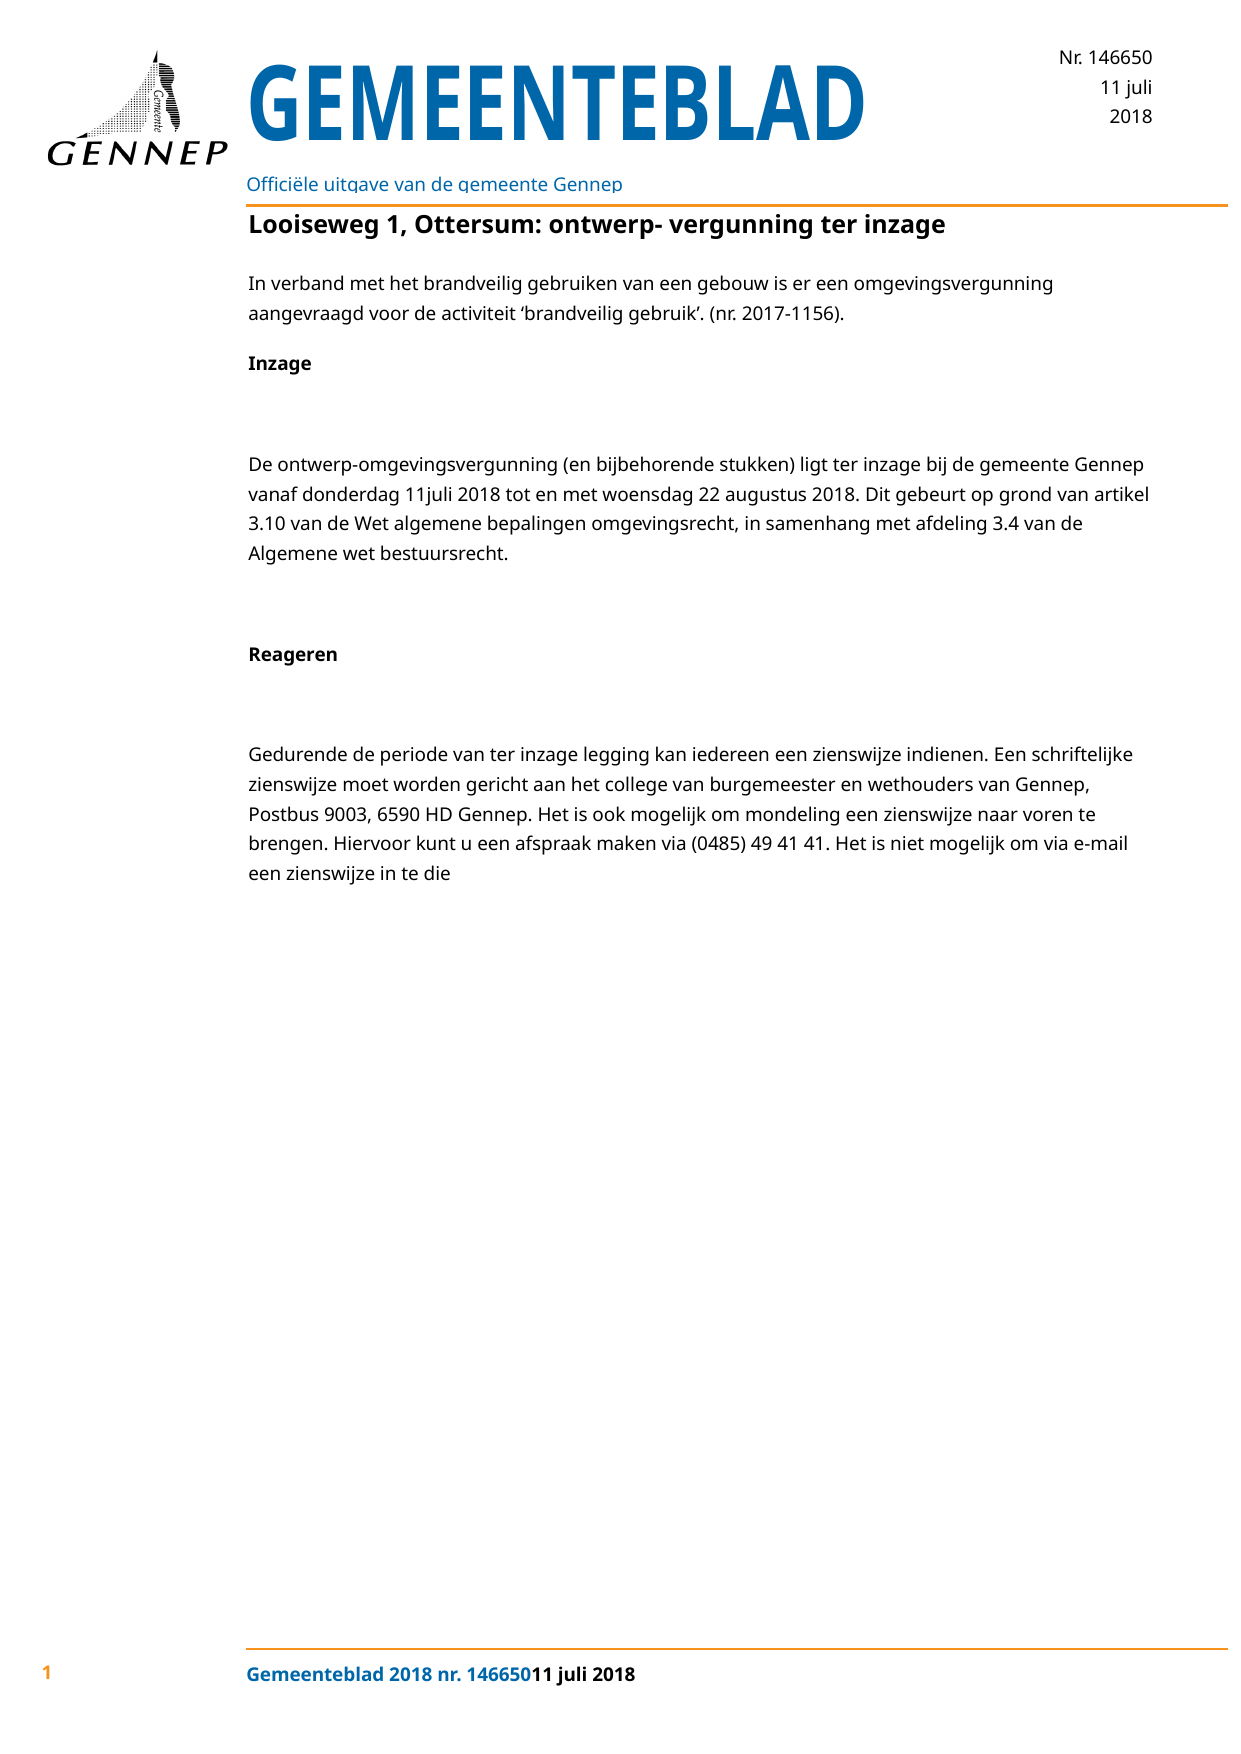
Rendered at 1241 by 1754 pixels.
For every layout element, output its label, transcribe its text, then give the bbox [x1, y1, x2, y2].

text Inzage [248, 350, 1152, 376]
text Gedurende de periode van ter inzage legging kan iedereen een zienswijze indienen. Een schriftelijke zienswijze moet worden gericht aan het college van burgemeester en wethouders van Gennep, Postbus 9003, 6590 HD Gennep. Het is ook mogelijk om mondeling een zienswijze naar voren te brengen. Hiervoor kunt u een afspraak maken via (0485) 49 41 41. Het is niet mogelijk om via e-mail een zienswijze in te die [248, 742, 1152, 886]
text Reageren [248, 641, 1152, 666]
text De ontwerp-omgevingsvergunning (en bijbehorende stukken) ligt ter inzage bij de gemeente Gennep vanaf donderdag 11juli 2018 tot en met woensdag 22 augustus 2018. Dit gebeurt op grond van artikel 3.10 van de Wet algemene bepalingen omgevingsrecht, in samenhang met afdeling 3.4 van de Algemene wet bestuursrecht. [248, 451, 1152, 566]
picture [41, 47, 231, 172]
text In verband met het brandveilig gebruiken van een gebouw is er een omgevingsvergunning aangevraagd voor de activiteit ‘brandveilig gebruik’. (nr. 2017-1156). [248, 270, 1152, 326]
text Looiseweg 1, Ottersum: ontwerp- vergunning ter inzage [248, 207, 1152, 241]
